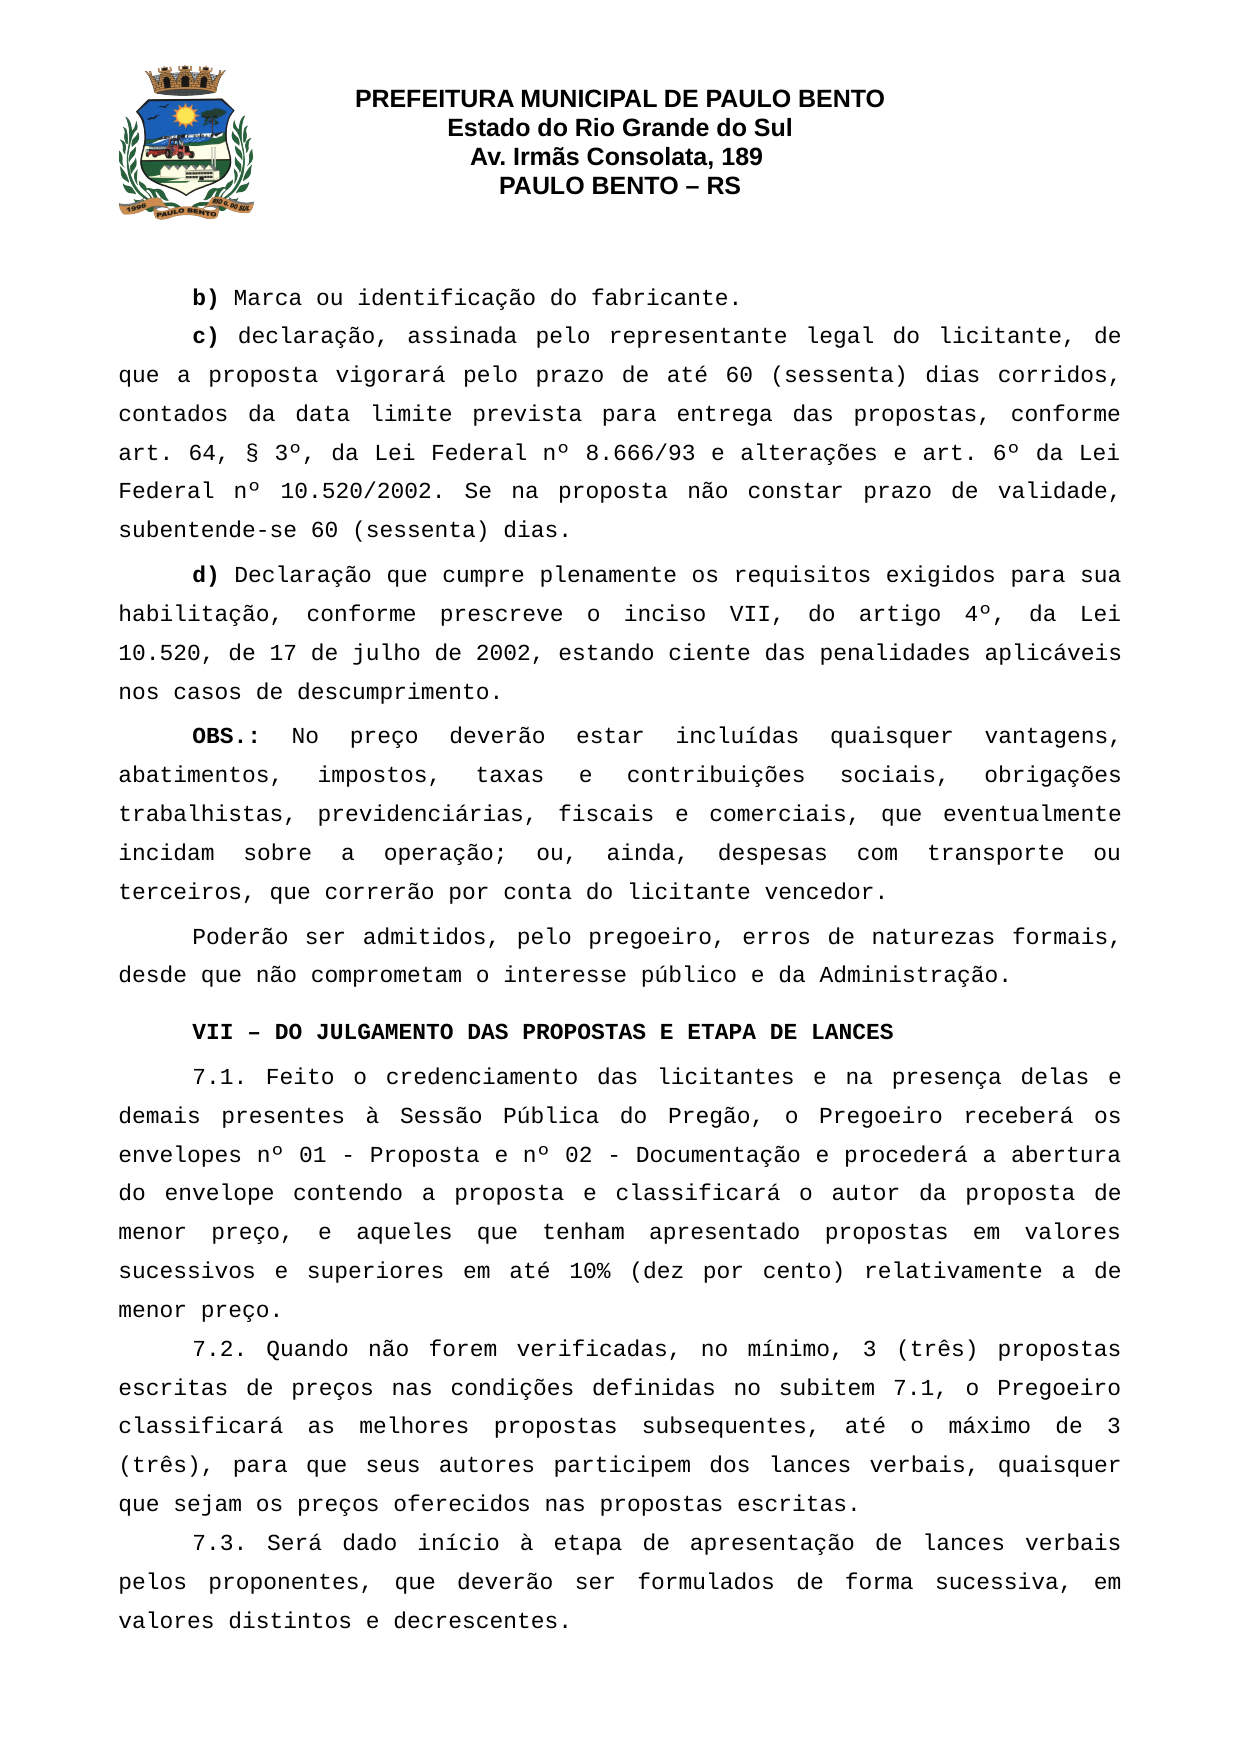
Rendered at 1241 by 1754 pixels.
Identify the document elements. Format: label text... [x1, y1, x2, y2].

text 7.2. Quando não forem verificadas, no mínimo, 3 (três) propostas escritas de preços nas condições definidas no subitem 7.1, o Pregoeiro classificará as melhores propostas subsequentes, até o máximo de 3 (três), para que seus autores participem dos lances verbais, quaisquer que sejam os preços oferecidos nas propostas escritas. [118, 1337, 1122, 1518]
text 7.3. Será dado início à etapa de apresentação de lances verbais pelos proponentes, que deverão ser formulados de forma sucessiva, em valores distintos e decrescentes. [118, 1531, 1122, 1635]
text b) Marca ou identificação do fabricante. [118, 286, 1122, 312]
text d) Declaração que cumpre plenamente os requisitos exigidos para sua habilitação, conforme prescreve o inciso VII, do artigo 4º, da Lei 10.520, de 17 de julho de 2002, estando ciente das penalidades aplicáveis nos casos de descumprimento. [118, 563, 1122, 706]
text VII – DO JULGAMENTO DAS PROPOSTAS E ETAPA DE LANCES [118, 1020, 1122, 1046]
picture [118, 65, 254, 220]
text 7.1. Feito o credenciamento das licitantes e na presença delas e demais presentes à Sessão Pública do Pregão, o Pregoeiro receberá os envelopes nº 01 - Proposta e nº 02 - Documentação e procederá a abertura do envelope contendo a proposta e classificará o autor da proposta de menor preço, e aqueles que tenham apresentado propostas em valores sucessivos e superiores em até 10% (dez por cento) relativamente a de menor preço. [118, 1065, 1122, 1324]
text Poderão ser admitidos, pelo pregoeiro, erros de naturezas formais, desde que não comprometam o interesse público e da Administração. [118, 925, 1122, 990]
text c) declaração, assinada pelo representante legal do licitante, de que a proposta vigorará pelo prazo de até 60 (sessenta) dias corridos, contados da data limite prevista para entrega das propostas, conforme art. 64, § 3º, da Lei Federal nº 8.666/93 e alterações e art. 6º da Lei Federal nº 10.520/2002. Se na proposta não constar prazo de validade, subentende-se 60 (sessenta) dias. [118, 324, 1122, 544]
text OBS.: No preço deverão estar incluídas quaisquer vantagens, abatimentos, impostos, taxas e contribuições sociais, obrigações trabalhistas, previdenciárias, fiscais e comerciais, que eventualmente incidam sobre a operação; ou, ainda, despesas com transporte ou terceiros, que correrão por conta do licitante vencedor. [118, 725, 1122, 906]
